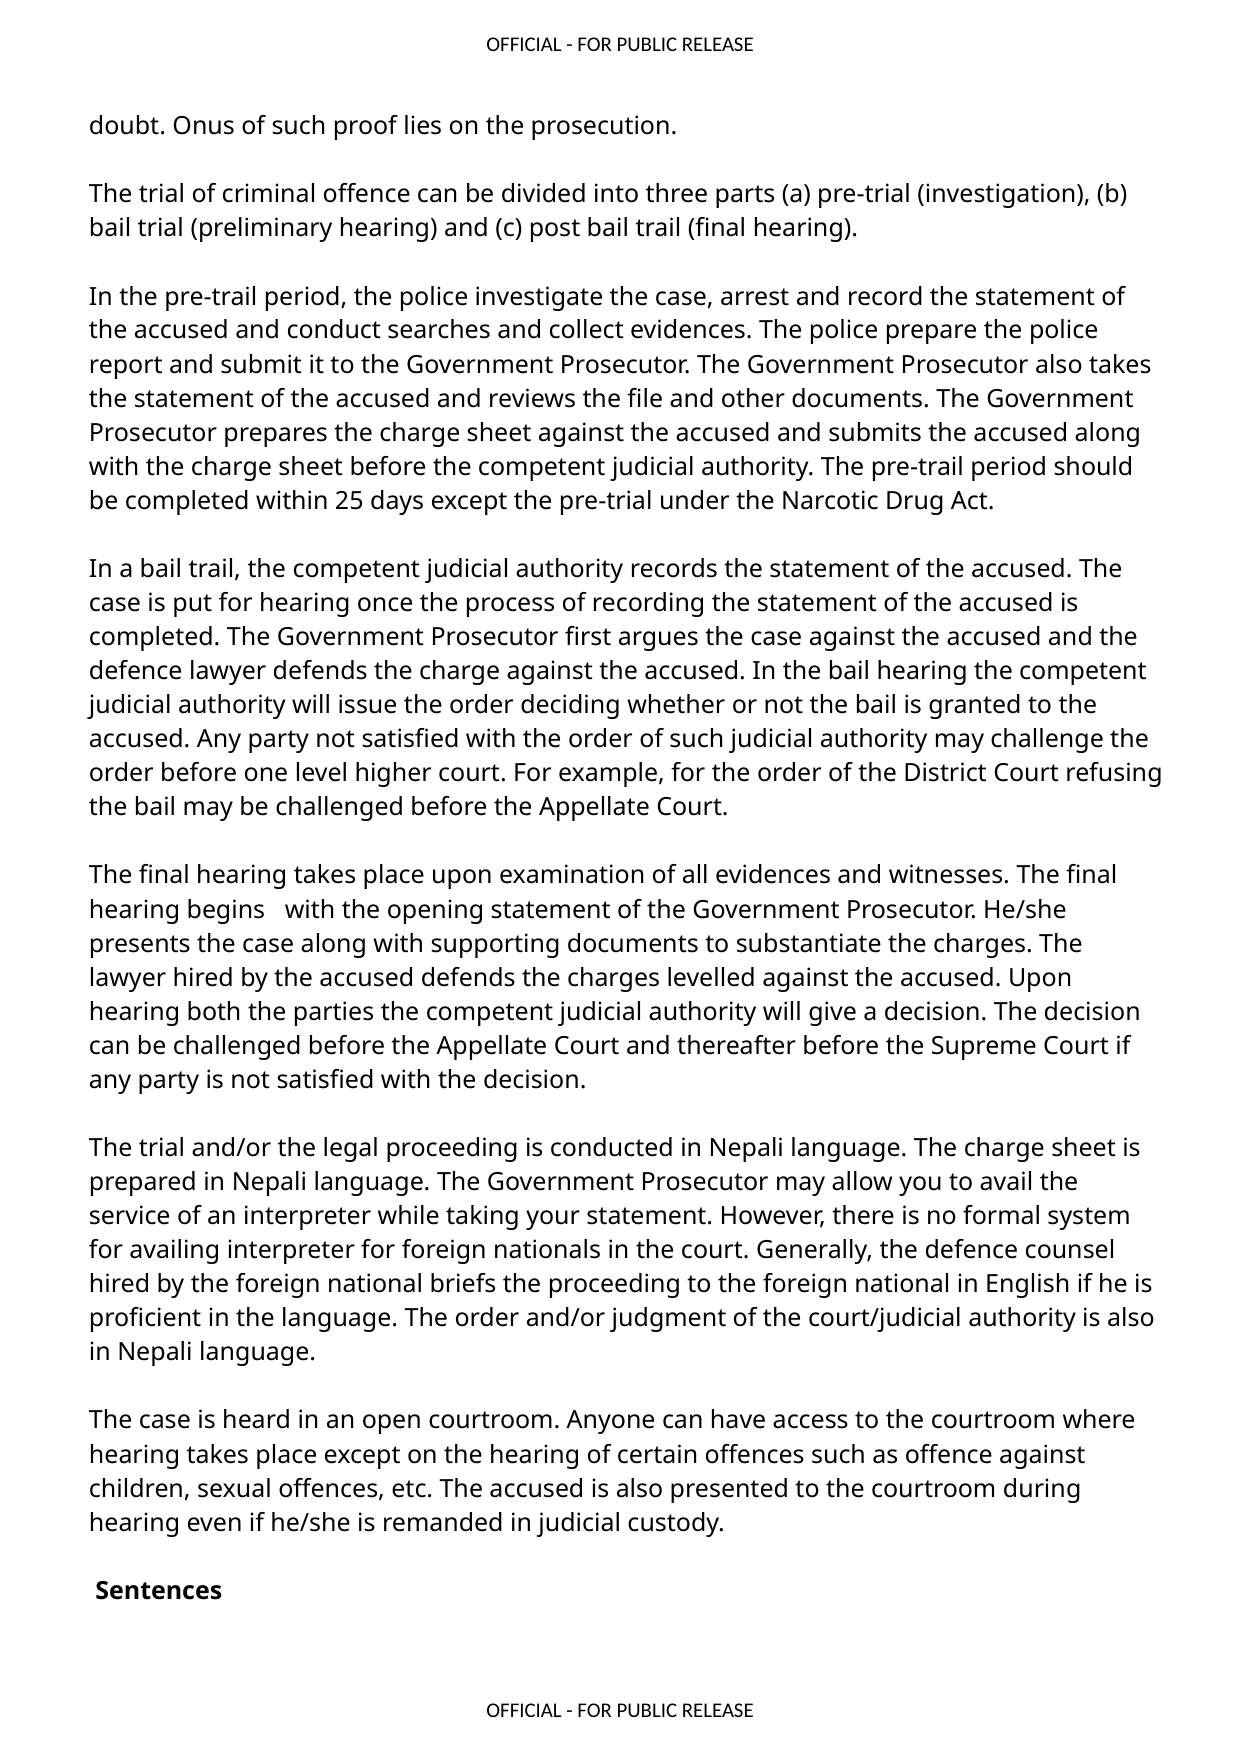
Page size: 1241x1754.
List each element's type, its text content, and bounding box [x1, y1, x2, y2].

text doubt. Onus of such proof lies on the prosecution. [89, 108, 1167, 176]
text The final hearing takes place upon examination of all evidences and witnesses. The final hearing begins with the opening statement of the Government Prosecutor. He/she presents the case along with supporting documents to substantiate the charges. The lawyer hired by the accused defends the charges levelled against the accused. Upon hearing both the parties the competent judicial authority will give a decision. The decision can be challenged before the Appellate Court and thereafter before the Supreme Court if any party is not satisfied with the decision. [89, 857, 1167, 1130]
text In a bail trail, the competent judicial authority records the statement of the accused. The case is put for hearing once the process of recording the statement of the accused is completed. The Government Prosecutor first argues the case against the accused and the defence lawyer defends the charge against the accused. In the bail hearing the competent judicial authority will issue the order deciding whether or not the bail is granted to the accused. Any party not satisfied with the order of such judicial authority may challenge the order before one level higher court. For example, for the order of the District Court refusing the bail may be challenged before the Appellate Court. [89, 551, 1167, 857]
text The trial of criminal offence can be divided into three parts (a) pre-trial (investigation), (b) bail trial (preliminary hearing) and (c) post bail trail (final hearing). [89, 176, 1167, 278]
text The case is heard in an open courtroom. Anyone can have access to the courtroom where hearing takes place except on the hearing of certain offences such as offence against children, sexual offences, etc. The accused is also presented to the courtroom during hearing even if he/she is remanded in judicial custody. [89, 1402, 1167, 1572]
text In the pre-trail period, the police investigate the case, arrest and record the statement of the accused and conduct searches and collect evidences. The police prepare the police report and submit it to the Government Prosecutor. The Government Prosecutor also takes the statement of the accused and reviews the file and other documents. The Government Prosecutor prepares the charge sheet against the accused and submits the accused along with the charge sheet before the competent judicial authority. The pre-trail period should be completed within 25 days except the pre-trial under the Narcotic Drug Act. [89, 278, 1167, 551]
text The trial and/or the legal proceeding is conducted in Nepali language. The charge sheet is prepared in Nepali language. The Government Prosecutor may allow you to avail the service of an interpreter while taking your statement. However, there is no formal system for availing interpreter for foreign nationals in the court. Generally, the defence counsel hired by the foreign national briefs the proceeding to the foreign national in English if he is proficient in the language. The order and/or judgment of the court/judicial authority is also in Nepali language. [89, 1130, 1167, 1402]
text Sentences [89, 1572, 1167, 1607]
